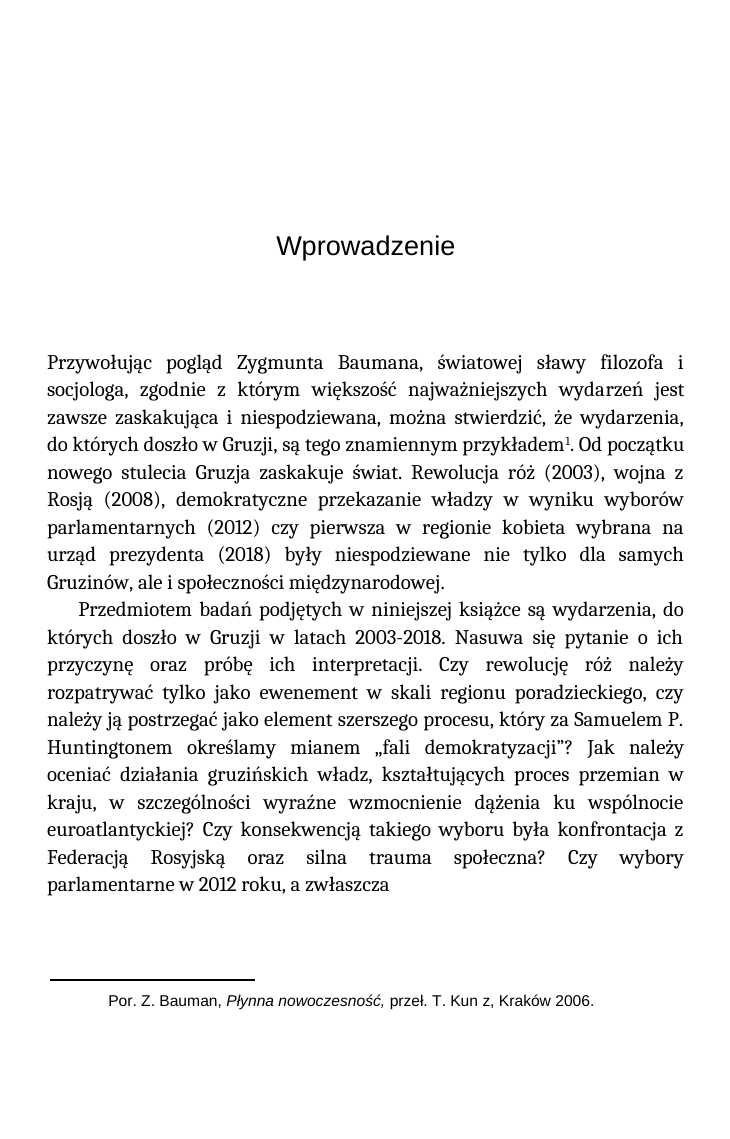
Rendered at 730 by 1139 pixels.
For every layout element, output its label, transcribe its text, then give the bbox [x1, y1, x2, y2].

text Przywołując pogląd Zygmunta Baumana, światowej sławy filozofa i socjologa, zgodnie z którym większość najważniejszych wyda­rzeń jest zawsze zaskakująca i niespodziewana, można stwierdzić, że wydarzenia, do których doszło w Gruzji, są tego znamiennym przykładem1. Od początku nowego stulecia Gruzja zaskakuje świat. Rewolucja róż (2003), wojna z Rosją (2008), demokratyczne prze­kazanie władzy w wyniku wyborów parlamentarnych (2012) czy pierwsza w regionie kobieta wybrana na urząd prezydenta (2018) były niespodziewane nie tylko dla samych Gruzinów, ale i społecz­ności międzynarodowej. [47, 351, 684, 594]
text Przedmiotem badań podjętych w niniejszej książce są wydarzenia, do których doszło w Gruzji w latach 2003-2018. Nasuwa się pytanie o ich przyczynę oraz próbę ich interpretacji. Czy rewolucję róż należy rozpatrywać tylko jako ewenement w skali regionu poradzieckiego, czy należy ją postrzegać jako element szerszego procesu, który za Samuelem P. Huntingtonem określamy mianem „fali demokratyza­cji”? Jak należy oceniać działania gruzińskich władz, kształtujących proces przemian w kraju, w szczególności wyraźne wzmocnienie dążenia ku wspólnocie euroatlantyckiej? Czy konsekwencją takiego wyboru była konfrontacja z Federacją Rosyjską oraz silna trauma społeczna? Czy wybory parlamentarne w 2012 roku, a zwłaszcza [47, 598, 684, 897]
text Por. Z. Bauman, Płynna nowoczesność, przeł. T. Kun z, Kraków 2006. [77, 992, 641, 1010]
subtitle Wprowadzenie [47, 229, 684, 261]
